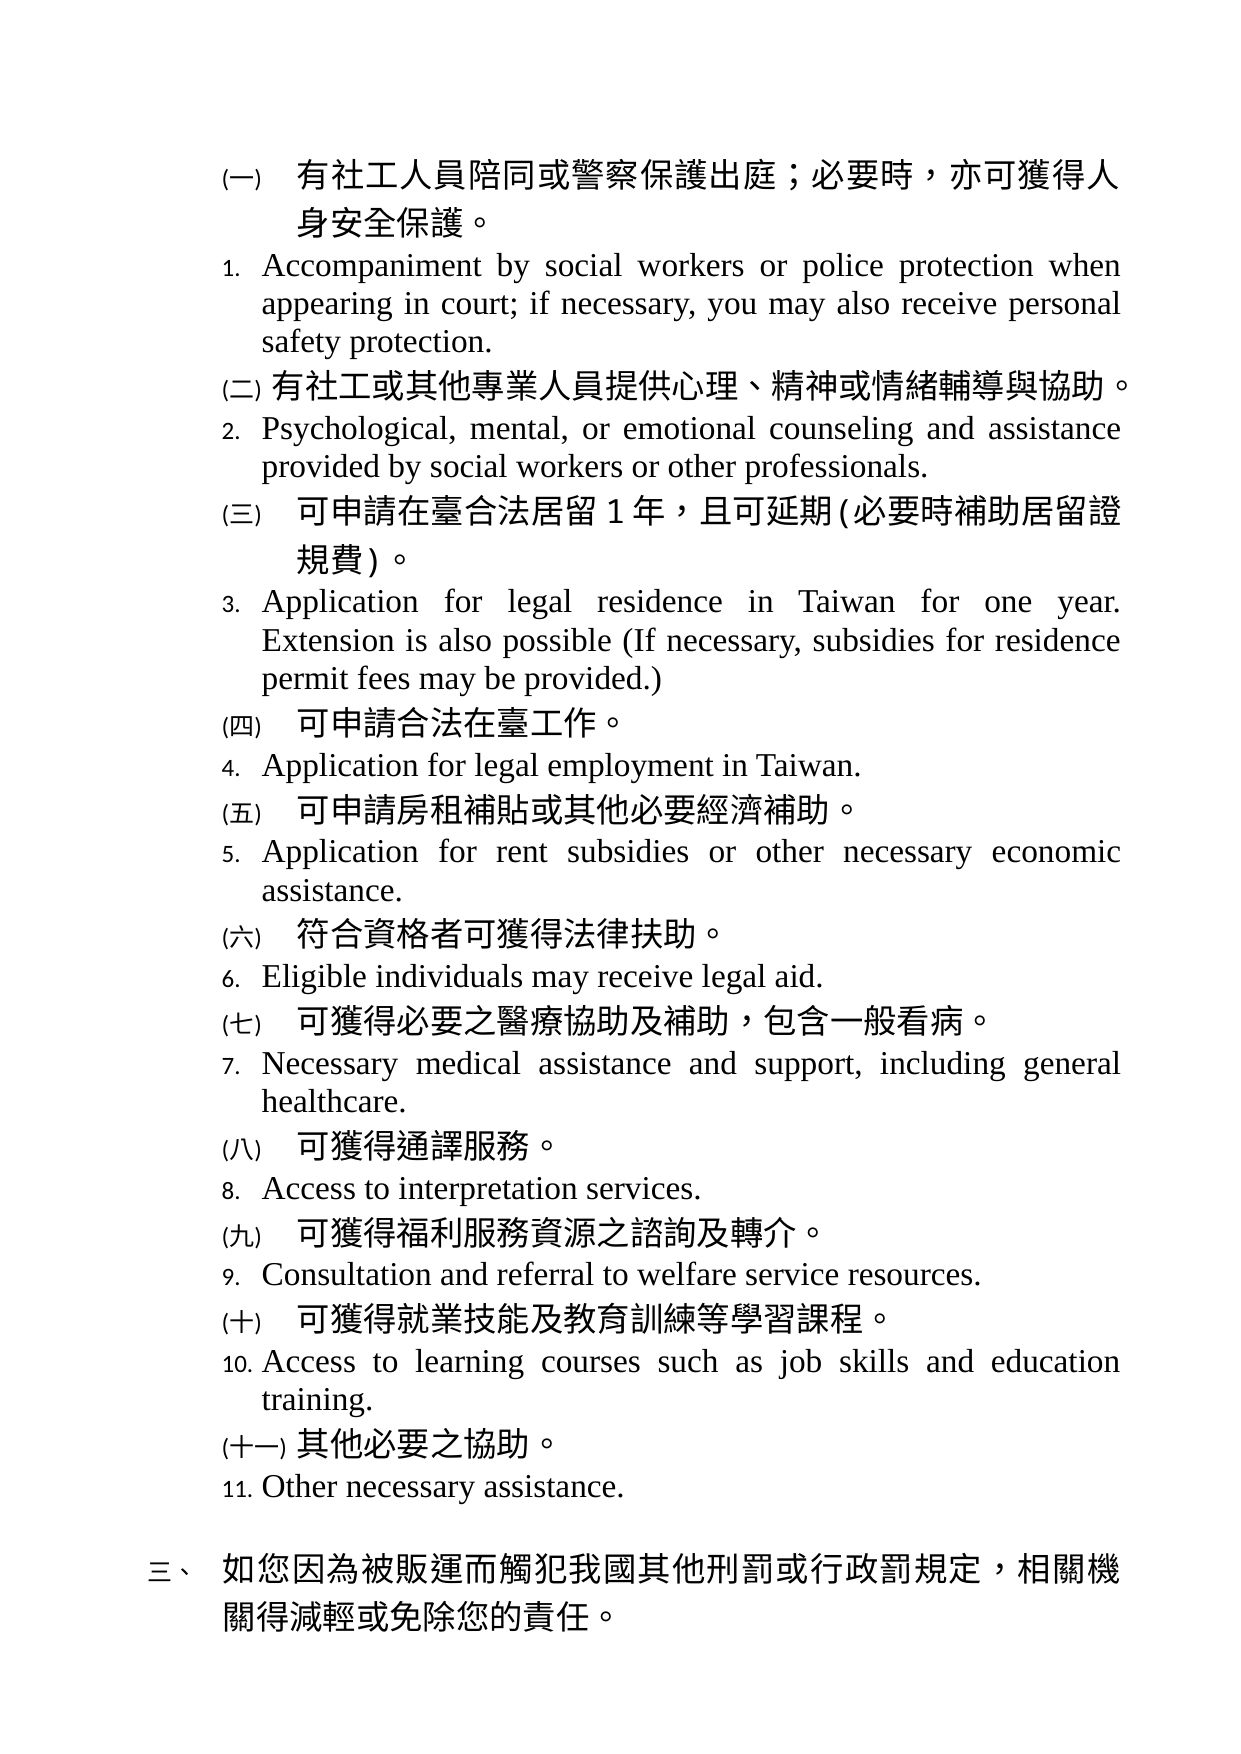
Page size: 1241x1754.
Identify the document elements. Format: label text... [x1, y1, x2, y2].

list Eligible individuals may receive legal aid. [221, 956, 1122, 995]
list 如您因為被販運而觸犯我國其他刑罰或行政罰規定，相關機關得減輕或免除您的責任。 [148, 1543, 1122, 1639]
list Application for rent subsidies or other necessary economic assistance. [221, 832, 1122, 908]
list 可獲得福利服務資源之諮詢及轉介。 [221, 1206, 1122, 1254]
list 可獲得就業技能及教育訓練等學習課程。 [221, 1293, 1122, 1341]
list Application for legal residence in Taiwan for one year. Extension is also possible (If necessary, subsidies for residence permit fees may be provided.) [221, 582, 1122, 697]
list Other necessary assistance. [221, 1466, 1122, 1504]
list 有社工或其他專業人員提供心理、精神或情緒輔導與協助。 [221, 360, 1122, 408]
list Consultation and referral to welfare service resources. [221, 1254, 1122, 1293]
list 其他必要之協助。 [221, 1418, 1122, 1466]
list Access to interpretation services. [221, 1168, 1122, 1206]
list 符合資格者可獲得法律扶助。 [221, 908, 1122, 956]
list Access to learning courses such as job skills and education training. [221, 1341, 1122, 1418]
list 有社工人員陪同或警察保護出庭；必要時，亦可獲得人身安全保護。 [221, 148, 1122, 245]
list Necessary medical assistance and support, including general healthcare. [221, 1043, 1122, 1120]
list Accompaniment by social workers or police protection when appearing in court; if necessary, you may also receive personal safety protection. [221, 245, 1122, 360]
list 可申請在臺合法居留1年，且可延期(必要時補助居留證規費)。 [221, 485, 1122, 582]
list Application for legal employment in Taiwan. [221, 745, 1122, 783]
list 可申請合法在臺工作。 [221, 697, 1122, 745]
list 可申請房租補貼或其他必要經濟補助。 [221, 783, 1122, 832]
list Psychological, mental, or emotional counseling and assistance provided by social workers or other professionals. [221, 408, 1122, 485]
list 可獲得通譯服務。 [221, 1120, 1122, 1168]
list 可獲得必要之醫療協助及補助，包含一般看病。 [221, 995, 1122, 1043]
